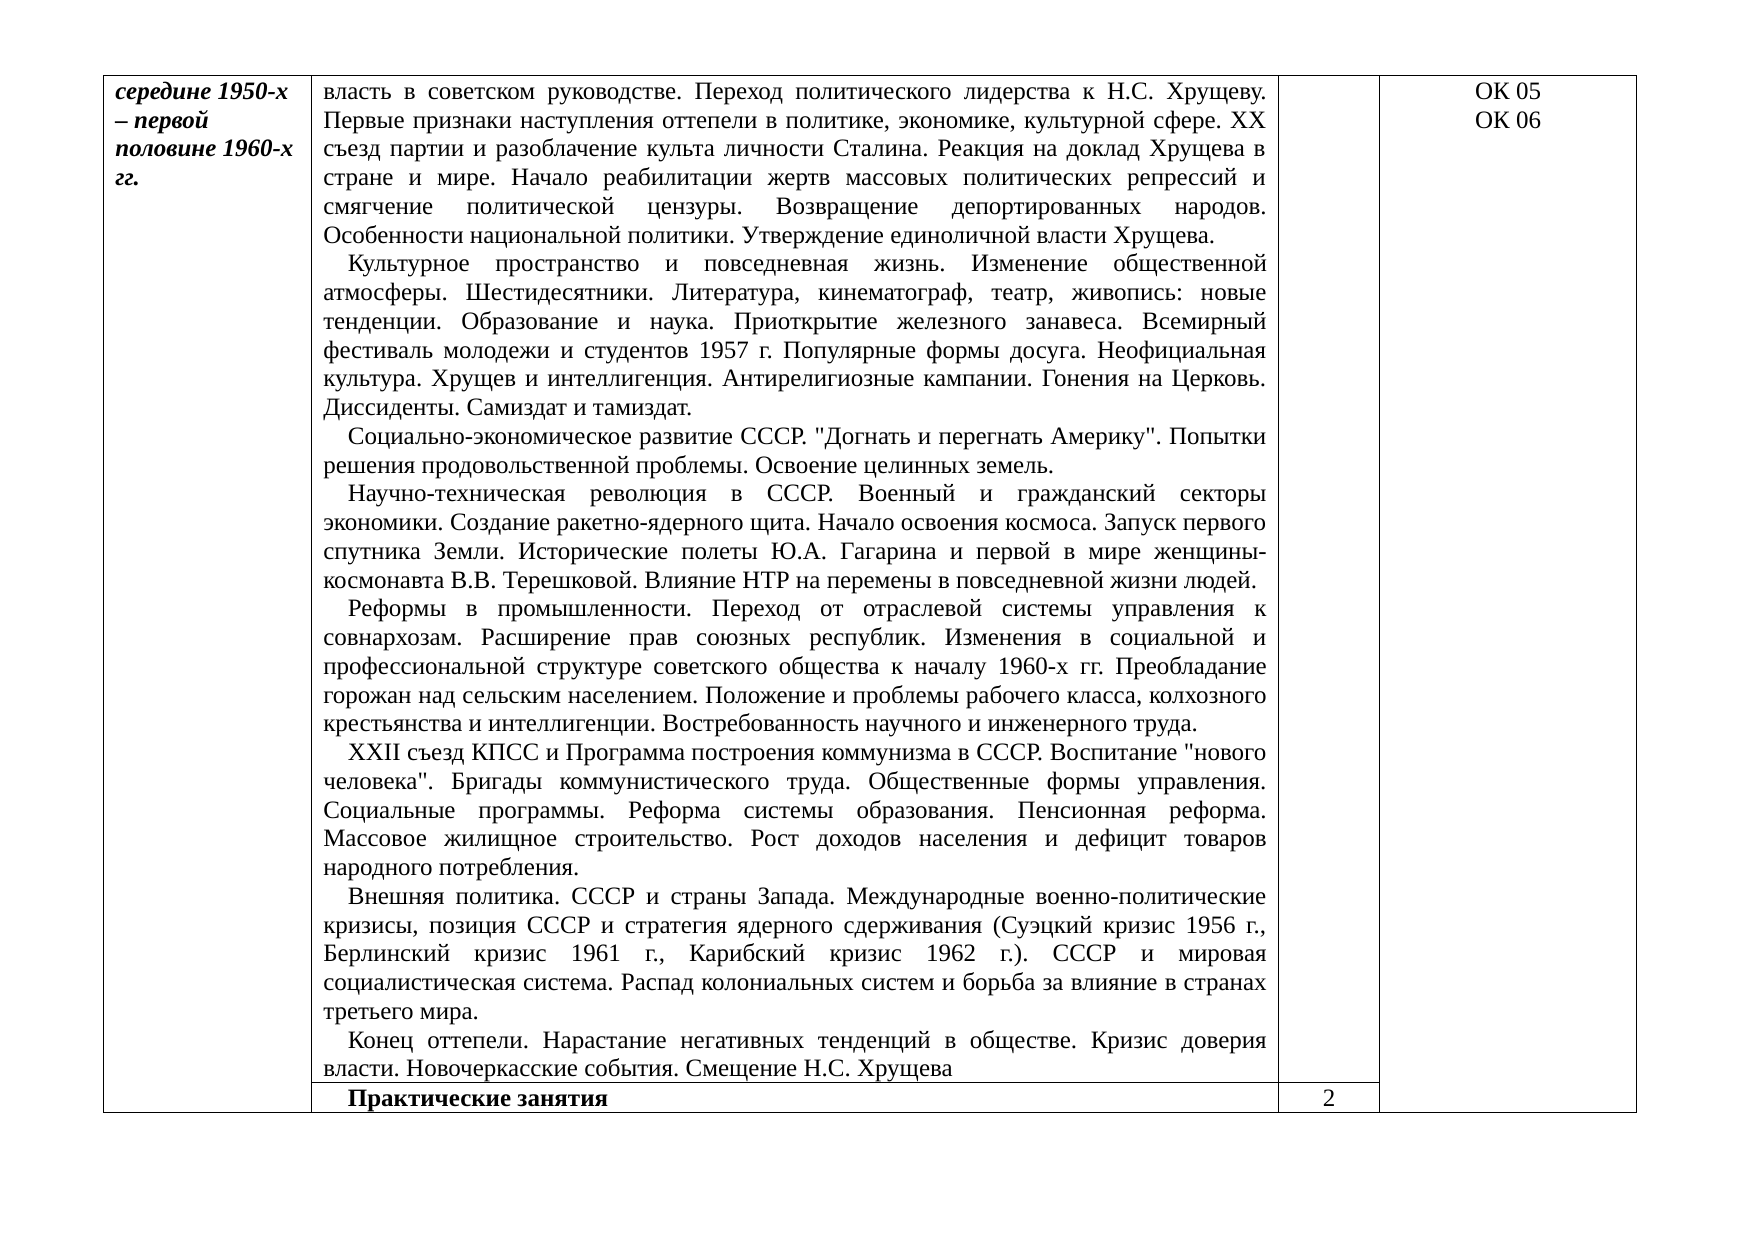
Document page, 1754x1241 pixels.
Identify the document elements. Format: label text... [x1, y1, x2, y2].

table_cell 2 [1279, 1083, 1379, 1112]
table_cell Практические занятия [312, 1083, 1278, 1112]
table_cell [1279, 76, 1379, 1082]
table_cell власть в советском руководстве. Переход политического лидерства к Н.С. Хрущеву. Первые признаки наступления оттепели в политике, экономике, культурной сфере. XX съезд партии и разоблачение культа личности Сталина. Реакция на доклад Хрущева в стране и мире. Начало реабилитации жертв массовых политических репрессий и смягчение политической цензуры. Возвращение депортированных народов. Особенности национальной политики. Утверждение единоличной власти Хрущева. Культурное пространство и повседневная жизнь. Изменение общественной атмосферы. Шестидесятники. Литература, кинематограф, театр, живопись: новые тенденции. Образование и наука. Приоткрытие железного занавеса. Всемирный фестиваль молодежи и студентов 1957 г. Популярные формы досуга. Неофициальная культура. Хрущев и интеллигенция. Антирелигиозные кампании. Гонения на Церковь. Диссиденты. Самиздат и тамиздат. Социально-экономическое развитие СССР. "Догнать и перегнать Америку". Попытки решения продовольственной проблемы. Освоение целинных земель. Научно-техническая революция в СССР. Военный и гражданский секторы экономики. Создание ракетно-ядерного щита. Начало освоения космоса. Запуск первого спутника Земли. Исторические полеты Ю.А. Гагарина и первой в мире женщины-космонавта В.В. Терешковой. Влияние НТР на перемены в повседневной жизни людей. Реформы в промышленности. Переход от отраслевой системы управления к совнархозам. Расширение прав союзных республик. Изменения в социальной и профессиональной структуре советского общества к началу 1960-х гг. Преобладание горожан над сельским населением. Положение и проблемы рабочего класса, колхозного крестьянства и интеллигенции. Востребованность научного и инженерного труда. XXII съезд КПСС и Программа построения коммунизма в СССР. Воспитание "нового человека". Бригады коммунистического труда. Общественные формы управления. Социальные программы. Реформа системы образования. Пенсионная реформа. Массовое жилищное строительство. Рост доходов населения и дефицит товаров народного потребления. Внешняя политика. СССР и страны Запада. Международные военно-политические кризисы, позиция СССР и стратегия ядерного сдерживания (Суэцкий кризис 1956 г., Берлинский кризис 1961 г., Карибский кризис 1962 г.). СССР и мировая социалистическая система. Распад колониальных систем и борьба за влияние в странах третьего мира. Конец оттепели. Нарастание негативных тенденций в обществе. Кризис доверия власти. Новочеркасские события. Смещение Н.С. Хрущева [312, 76, 1278, 1082]
